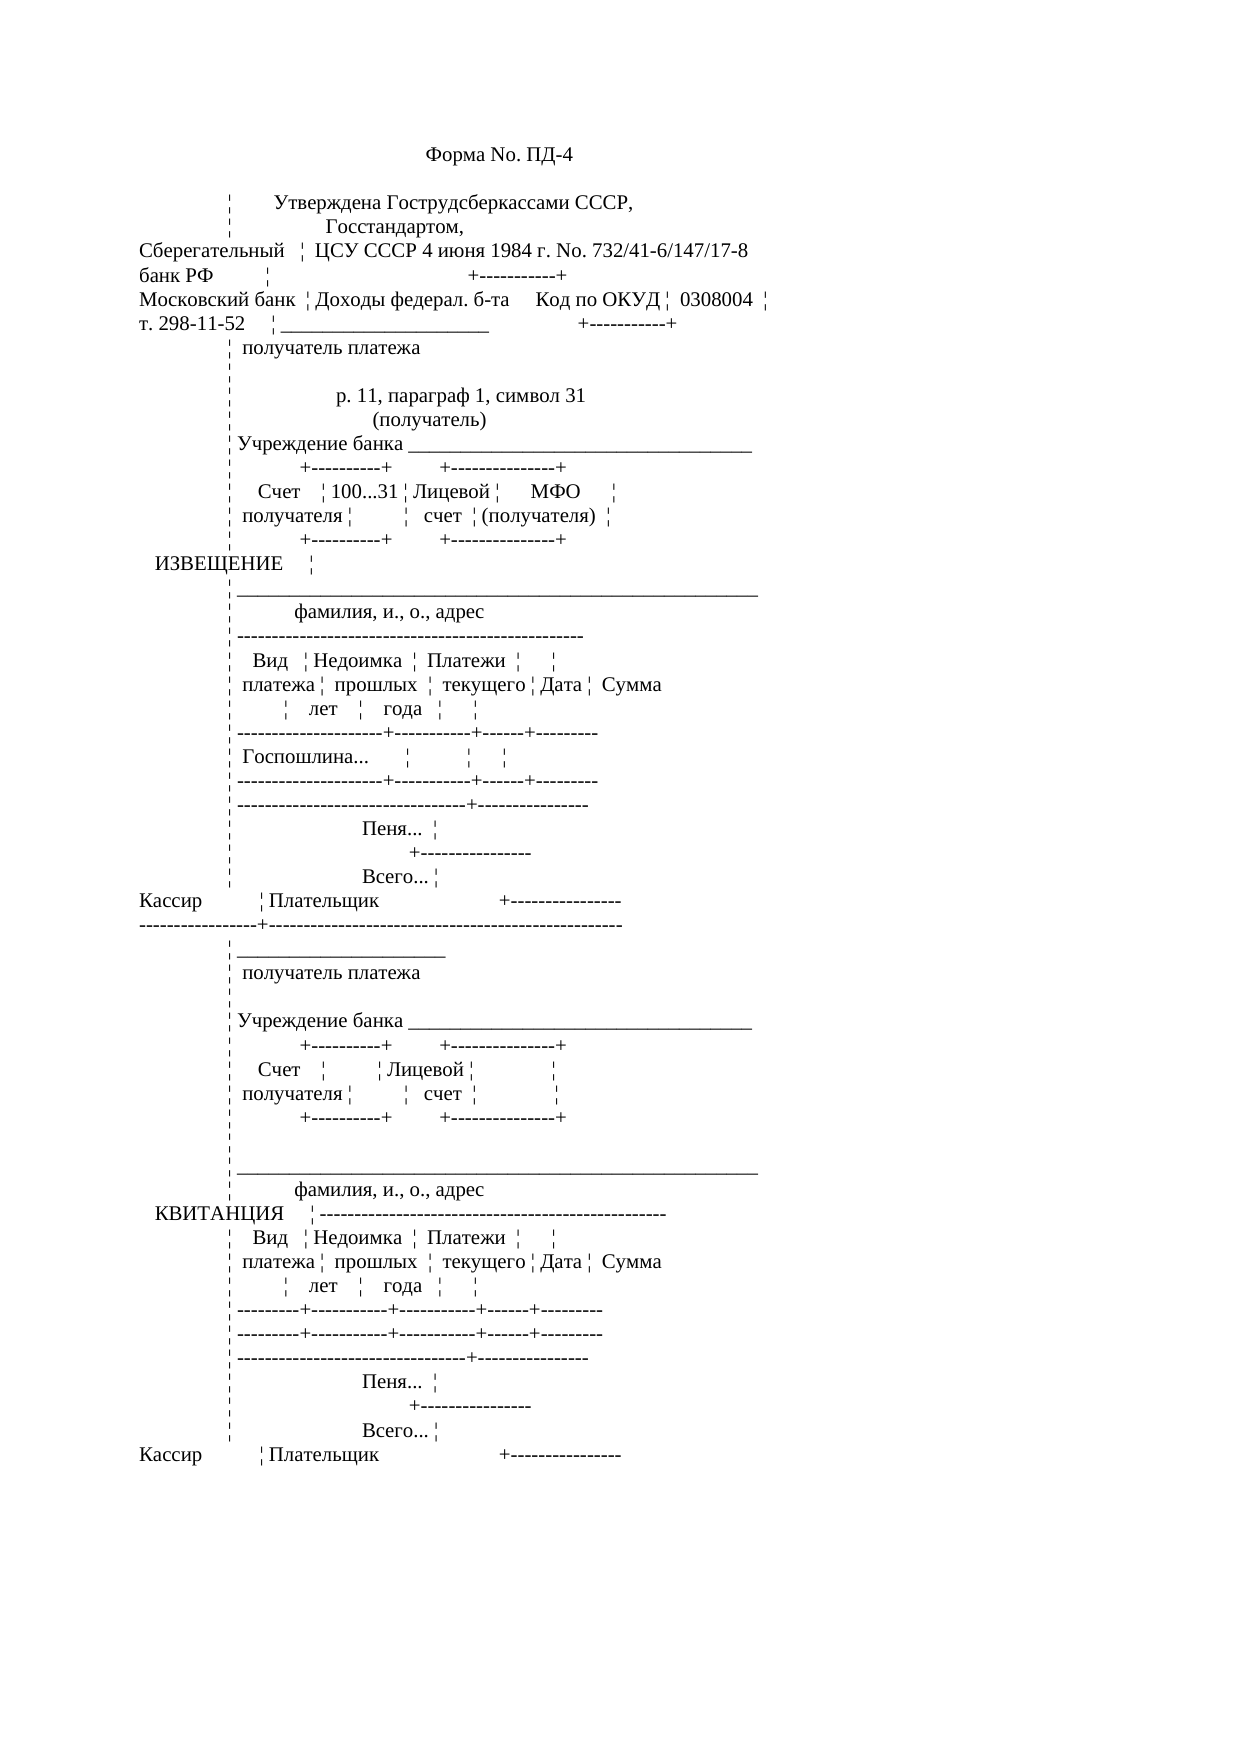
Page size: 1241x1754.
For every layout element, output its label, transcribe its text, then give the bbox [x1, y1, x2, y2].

text ¦ +----------+ +---------------+ [118, 1105, 1122, 1129]
text ¦ р. 11, параграф 1, символ 31 [118, 383, 1122, 407]
text ¦ фамилия, и., о., адрес [118, 1177, 1122, 1201]
text ¦ Учреждение банка _________________________________ [118, 431, 1122, 455]
text Кассир ¦ Плательщик +---------------- [118, 1442, 1122, 1466]
text ¦ получателя ¦ ¦ счет ¦ (получателя) ¦ [118, 503, 1122, 527]
text ¦ ---------+-----------+-----------+------+--------- [118, 1297, 1122, 1321]
text ¦ Пеня... ¦ [118, 816, 1122, 840]
text ¦ получателя ¦ ¦ счет ¦ ¦ [118, 1081, 1122, 1105]
text ¦ Всего... ¦ [118, 864, 1122, 888]
text Кассир ¦ Плательщик +---------------- [118, 888, 1122, 912]
text ¦ платежа ¦ прошлых ¦ текущего ¦ Дата ¦ Сумма [118, 1249, 1122, 1273]
text ¦ ---------+-----------+-----------+------+--------- [118, 1321, 1122, 1345]
text ¦ Утверждена Гострудсберкассами СССР, [118, 190, 1122, 214]
text ¦ __________________________________________________ [118, 575, 1122, 599]
text КВИТАНЦИЯ ¦ -------------------------------------------------- [118, 1201, 1122, 1225]
text Московский банк ¦ Доходы федерал. б-та Код по ОКУД ¦ 0308004 ¦ [118, 287, 1122, 311]
text ¦ +----------+ +---------------+ [118, 455, 1122, 479]
text ¦ Госпошлина... ¦ ¦ ¦ [118, 744, 1122, 768]
text ¦ +---------------- [118, 840, 1122, 864]
text ¦ Всего... ¦ [118, 1417, 1122, 1442]
text ¦ -------------------------------------------------- [118, 623, 1122, 647]
text ¦ Госстандартом, [118, 214, 1122, 238]
text ¦ Вид ¦ Недоимка ¦ Платежи ¦ ¦ [118, 1225, 1122, 1249]
text ¦ Учреждение банка _________________________________ [118, 1008, 1122, 1032]
text ¦ ---------------------------------+---------------- [118, 1345, 1122, 1369]
text ¦ +----------+ +---------------+ [118, 527, 1122, 551]
text ¦ платежа ¦ прошлых ¦ текущего ¦ Дата ¦ Сумма [118, 672, 1122, 696]
text ¦ __________________________________________________ [118, 1153, 1122, 1177]
text ¦ получатель платежа [118, 960, 1122, 984]
text ИЗВЕЩЕНИЕ ¦ [118, 551, 1122, 575]
text ¦ ---------------------------------+---------------- [118, 792, 1122, 816]
text ¦ [118, 984, 1122, 1008]
text -----------------+--------------------------------------------------- [118, 912, 1122, 936]
text Сберегательный ¦ ЦСУ СССР 4 июня 1984 г. No. 732/41-6/147/17-8 [118, 238, 1122, 262]
text ¦ ¦ лет ¦ года ¦ ¦ [118, 696, 1122, 720]
text ¦ +----------+ +---------------+ [118, 1032, 1122, 1057]
text ¦ получатель платежа [118, 335, 1122, 359]
text ¦ Вид ¦ Недоимка ¦ Платежи ¦ ¦ [118, 647, 1122, 672]
text ¦ [118, 1129, 1122, 1153]
text ¦ ____________________ [118, 936, 1122, 960]
text ¦ (получатель) [118, 407, 1122, 431]
text ¦ фамилия, и., о., адрес [118, 599, 1122, 623]
text ¦ ---------------------+-----------+------+--------- [118, 768, 1122, 792]
text ¦ ---------------------+-----------+------+--------- [118, 720, 1122, 744]
text ¦ +---------------- [118, 1393, 1122, 1417]
text ¦ ¦ лет ¦ года ¦ ¦ [118, 1273, 1122, 1297]
text Форма No. ПД-4 [118, 142, 1122, 166]
text банк РФ ¦ +-----------+ [118, 262, 1122, 287]
text т. 298-11-52 ¦ ____________________ +-----------+ [118, 311, 1122, 335]
text ¦ Пеня... ¦ [118, 1369, 1122, 1393]
text ¦ Счет ¦ ¦ Лицевой ¦ ¦ [118, 1057, 1122, 1081]
text ¦ [118, 359, 1122, 383]
text ¦ Счет ¦ 100...31 ¦ Лицевой ¦ МФО ¦ [118, 479, 1122, 503]
